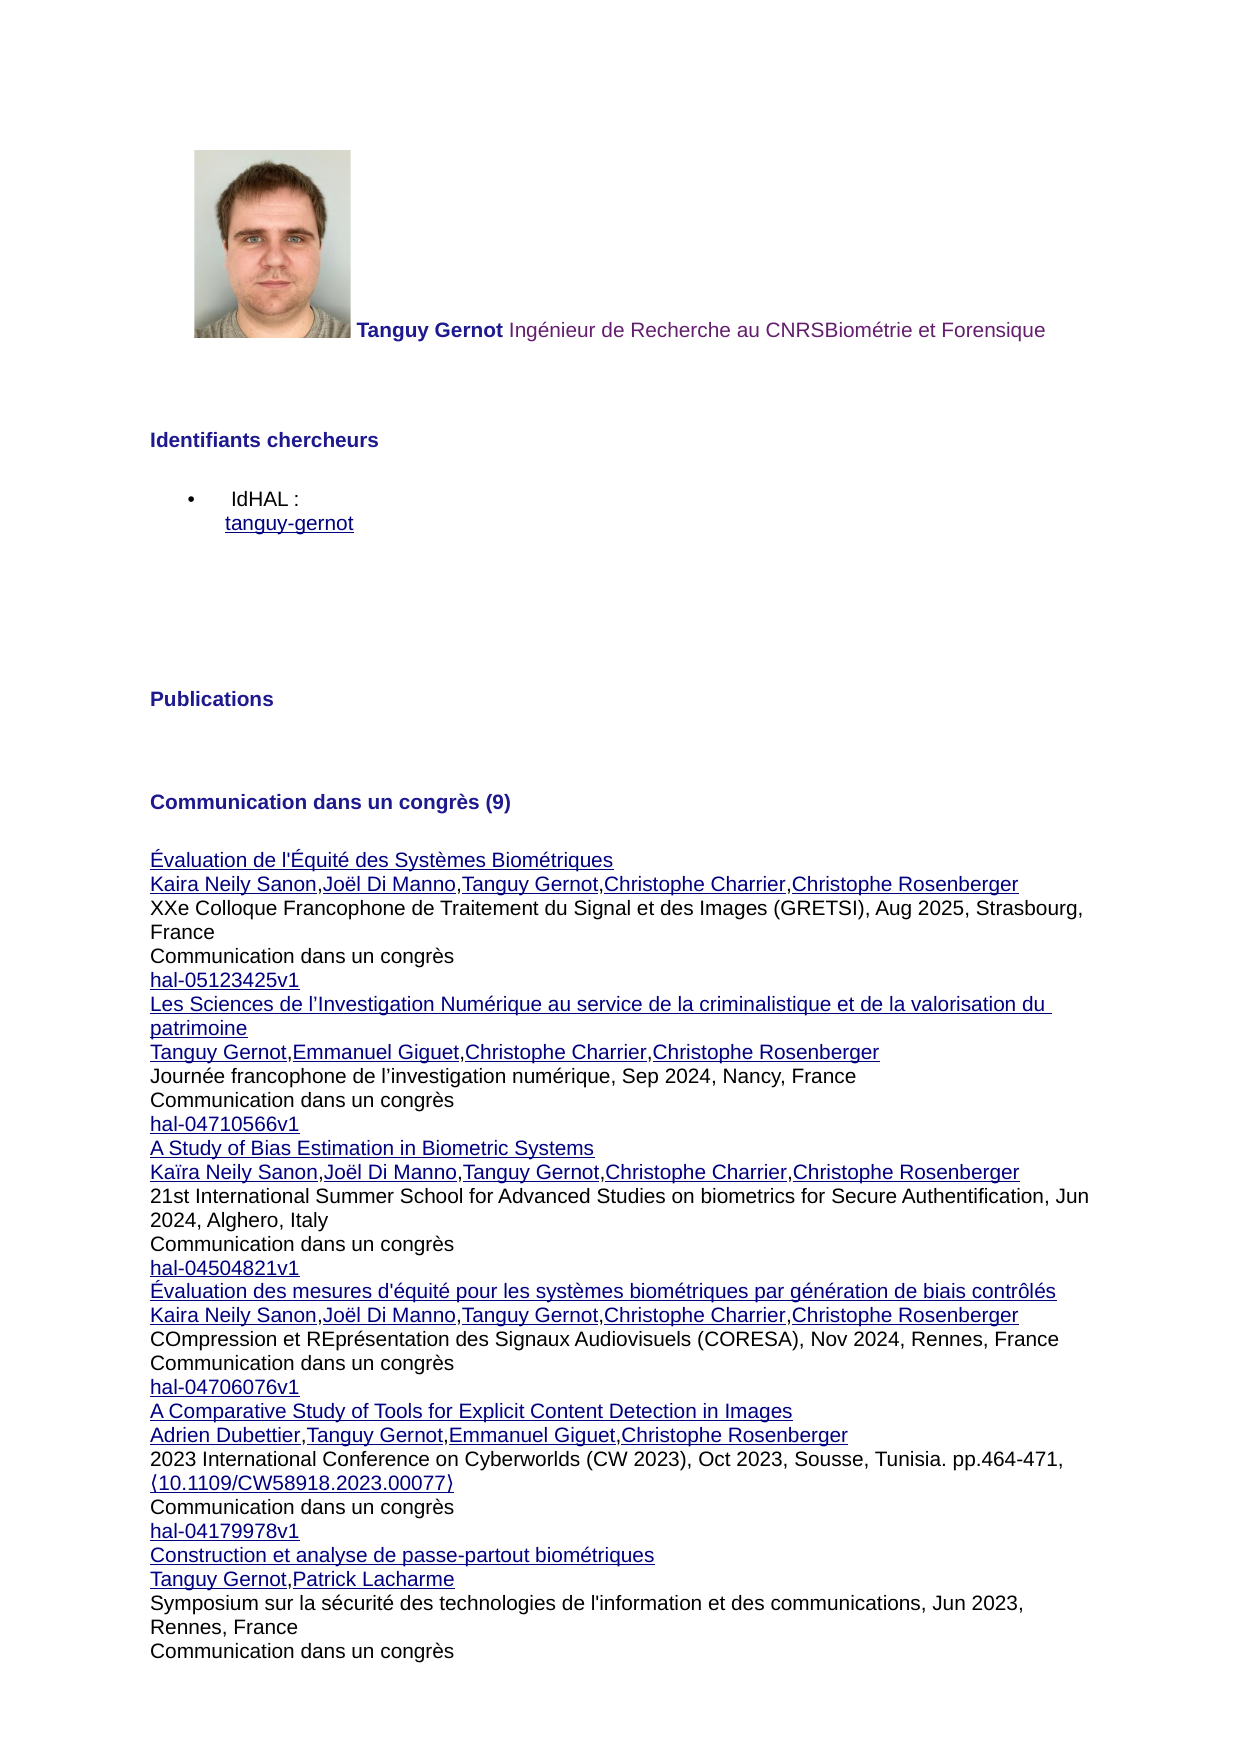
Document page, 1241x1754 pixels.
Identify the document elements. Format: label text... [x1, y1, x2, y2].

list IdHAL : [187, 487, 1090, 511]
list tanguy-gernot [187, 511, 1090, 534]
subtitle Identifiants chercheurs [150, 428, 1090, 452]
table_cell Construction et analyse de passe-partout biométriques Tanguy Gernot,Patrick Lacharme Symposium sur la sécurité des technologies de l'information et des communications, Jun 2023, Rennes, France Communication dans un congrès [150, 1543, 1090, 1663]
subtitle Communication dans un congrès (9) [150, 790, 1090, 814]
table_cell A Study of Bias Estimation in Biometric Systems Kaïra Neily Sanon,Joël Di Manno,Tanguy Gernot,Christophe Charrier,Christophe Rosenberger 21st International Summer School for Advanced Studies on biometrics for Secure Authentification, Jun 2024, Alghero, Italy Communication dans un congrès hal-04504821v1 [150, 1136, 1090, 1279]
table_cell Les Sciences de l’Investigation Numérique au service de la criminalistique et de la valorisation du patrimoine Tanguy Gernot,Emmanuel Giguet,Christophe Charrier,Christophe Rosenberger Journée francophone de l’investigation numérique, Sep 2024, Nancy, France Communication dans un congrès hal-04710566v1 [150, 992, 1090, 1136]
picture [194, 150, 351, 338]
subtitle Tanguy Gernot Ingénieur de Recherche au CNRSBiométrie et Forensique [150, 150, 1090, 342]
table_cell A Comparative Study of Tools for Explicit Content Detection in Images Adrien Dubettier,Tanguy Gernot,Emmanuel Giguet,Christophe Rosenberger 2023 International Conference on Cyberworlds (CW 2023), Oct 2023, Sousse, Tunisia. pp.464-471, ⟨10.1109/CW58918.2023.00077⟩ Communication dans un congrès hal-04179978v1 [150, 1399, 1090, 1543]
table_cell Évaluation des mesures d'équité pour les systèmes biométriques par génération de biais contrôlés Kaira Neily Sanon,Joël Di Manno,Tanguy Gernot,Christophe Charrier,Christophe Rosenberger COmpression et REprésentation des Signaux Audiovisuels (CORESA), Nov 2024, Rennes, France Communication dans un congrès hal-04706076v1 [150, 1279, 1090, 1399]
subtitle Publications [150, 687, 1090, 711]
table_header Évaluation de l'Équité des Systèmes Biométriques Kaira Neily Sanon,Joël Di Manno,Tanguy Gernot,Christophe Charrier,Christophe Rosenberger XXe Colloque Francophone de Traitement du Signal et des Images (GRETSI), Aug 2025, Strasbourg, France Communication dans un congrès hal-05123425v1 [150, 848, 1090, 992]
